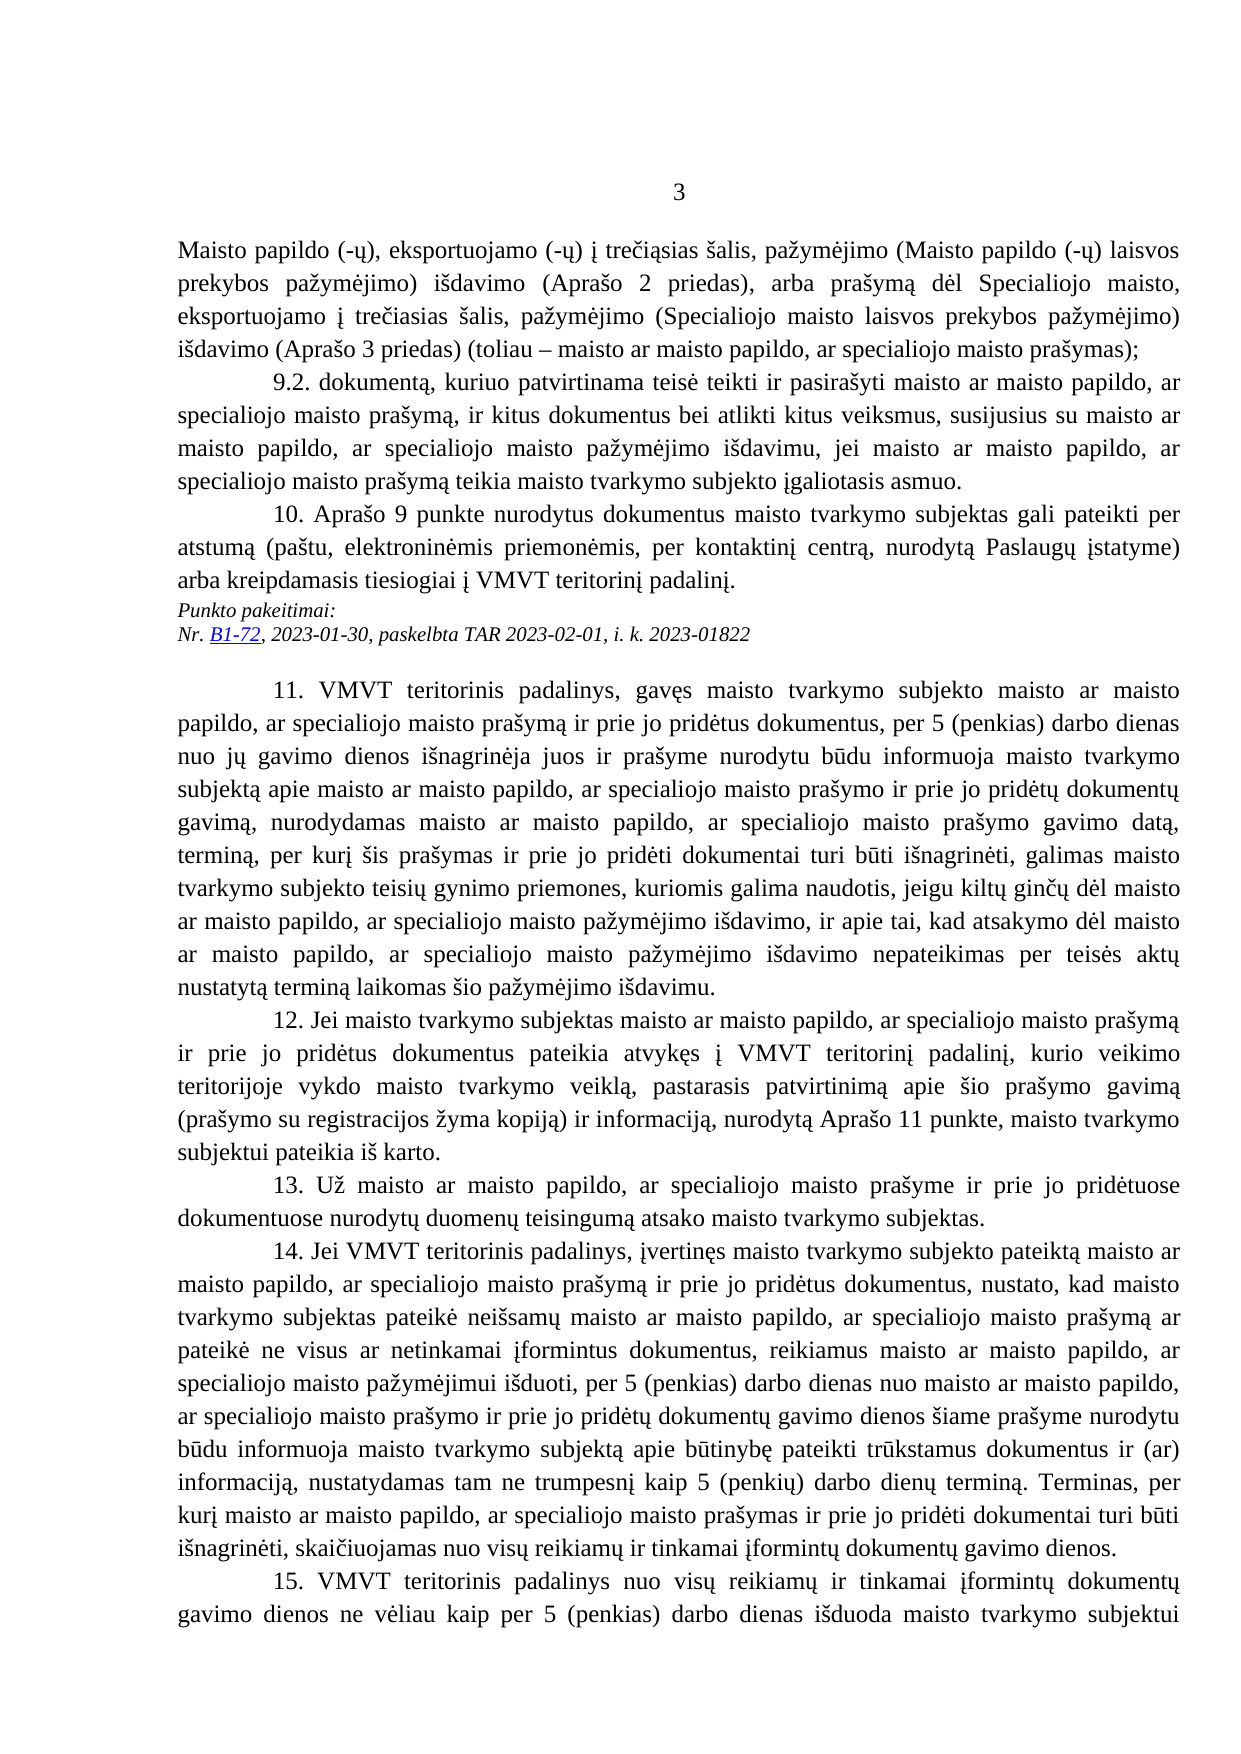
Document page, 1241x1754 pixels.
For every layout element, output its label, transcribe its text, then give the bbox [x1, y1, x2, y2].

text Maisto papildo (-ų), eksportuojamo (-ų) į trečiąsias šalis, pažymėjimo (Maisto papildo (-ų) laisvos prekybos pažymėjimo) išdavimo (Aprašo 2 priedas), arba prašymą dėl Specialiojo maisto, eksportuojamo į trečiasias šalis, pažymėjimo (Specialiojo maisto laisvos prekybos pažymėjimo) išdavimo (Aprašo 3 priedas) (toliau – maisto ar maisto papildo, ar specialiojo maisto prašymas); [177, 235, 1181, 362]
text Nr. B1-72, 2023-01-30, paskelbta TAR 2023-02-01, i. k. 2023-01822 [177, 622, 1181, 646]
text 10. Aprašo 9 punkte nurodytus dokumentus maisto tvarkymo subjektas gali pateikti per atstumą (paštu, elektroninėmis priemonėmis, per kontaktinį centrą, nurodytą Paslaugų įstatyme) arba kreipdamasis tiesiogiai į VMVT teritorinį padalinį. [177, 499, 1181, 594]
text 14. Jei VMVT teritorinis padalinys, įvertinęs maisto tvarkymo subjekto pateiktą maisto ar maisto papildo, ar specialiojo maisto prašymą ir prie jo pridėtus dokumentus, nustato, kad maisto tvarkymo subjektas pateikė neišsamų maisto ar maisto papildo, ar specialiojo maisto prašymą ar pateikė ne visus ar netinkamai įformintus dokumentus, reikiamus maisto ar maisto papildo, ar specialiojo maisto pažymėjimui išduoti, per 5 (penkias) darbo dienas nuo maisto ar maisto papildo, ar specialiojo maisto prašymo ir prie jo pridėtų dokumentų gavimo dienos šiame prašyme nurodytu būdu informuoja maisto tvarkymo subjektą apie būtinybę pateikti trūkstamus dokumentus ir (ar) informaciją, nustatydamas tam ne trumpesnį kaip 5 (penkių) darbo dienų terminą. Terminas, per kurį maisto ar maisto papildo, ar specialiojo maisto prašymas ir prie jo pridėti dokumentai turi būti išnagrinėti, skaičiuojamas nuo visų reikiamų ir tinkamai įformintų dokumentų gavimo dienos. [177, 1236, 1181, 1562]
text 13. Už maisto ar maisto papildo, ar specialiojo maisto prašyme ir prie jo pridėtuose dokumentuose nurodytų duomenų teisingumą atsako maisto tvarkymo subjektas. [177, 1170, 1181, 1232]
text Punkto pakeitimai: [177, 598, 1181, 622]
text 9.2. dokumentą, kuriuo patvirtinama teisė teikti ir pasirašyti maisto ar maisto papildo, ar specialiojo maisto prašymą, ir kitus dokumentus bei atlikti kitus veiksmus, susijusius su maisto ar maisto papildo, ar specialiojo maisto pažymėjimo išdavimu, jei maisto ar maisto papildo, ar specialiojo maisto prašymą teikia maisto tvarkymo subjekto įgaliotasis asmuo. [177, 367, 1181, 494]
text 11. VMVT teritorinis padalinys, gavęs maisto tvarkymo subjekto maisto ar maisto papildo, ar specialiojo maisto prašymą ir prie jo pridėtus dokumentus, per 5 (penkias) darbo dienas nuo jų gavimo dienos išnagrinėja juos ir prašyme nurodytu būdu informuoja maisto tvarkymo subjektą apie maisto ar maisto papildo, ar specialiojo maisto prašymo ir prie jo pridėtų dokumentų gavimą, nurodydamas maisto ar maisto papildo, ar specialiojo maisto prašymo gavimo datą, terminą, per kurį šis prašymas ir prie jo pridėti dokumentai turi būti išnagrinėti, galimas maisto tvarkymo subjekto teisių gynimo priemones, kuriomis galima naudotis, jeigu kiltų ginčų dėl maisto ar maisto papildo, ar specialiojo maisto pažymėjimo išdavimo, ir apie tai, kad atsakymo dėl maisto ar maisto papildo, ar specialiojo maisto pažymėjimo išdavimo nepateikimas per teisės aktų nustatytą terminą laikomas šio pažymėjimo išdavimu. [177, 675, 1181, 1001]
text 15. VMVT teritorinis padalinys nuo visų reikiamų ir tinkamai įformintų dokumentų gavimo dienos ne vėliau kaip per 5 (penkias) darbo dienas išduoda maisto tvarkymo subjektui [177, 1566, 1181, 1628]
text 12. Jei maisto tvarkymo subjektas maisto ar maisto papildo, ar specialiojo maisto prašymą ir prie jo pridėtus dokumentus pateikia atvykęs į VMVT teritorinį padalinį, kurio veikimo teritorijoje vykdo maisto tvarkymo veiklą, pastarasis patvirtinimą apie šio prašymo gavimą (prašymo su registracijos žyma kopiją) ir informaciją, nurodytą Aprašo 11 punkte, maisto tvarkymo subjektui pateikia iš karto. [177, 1005, 1181, 1166]
